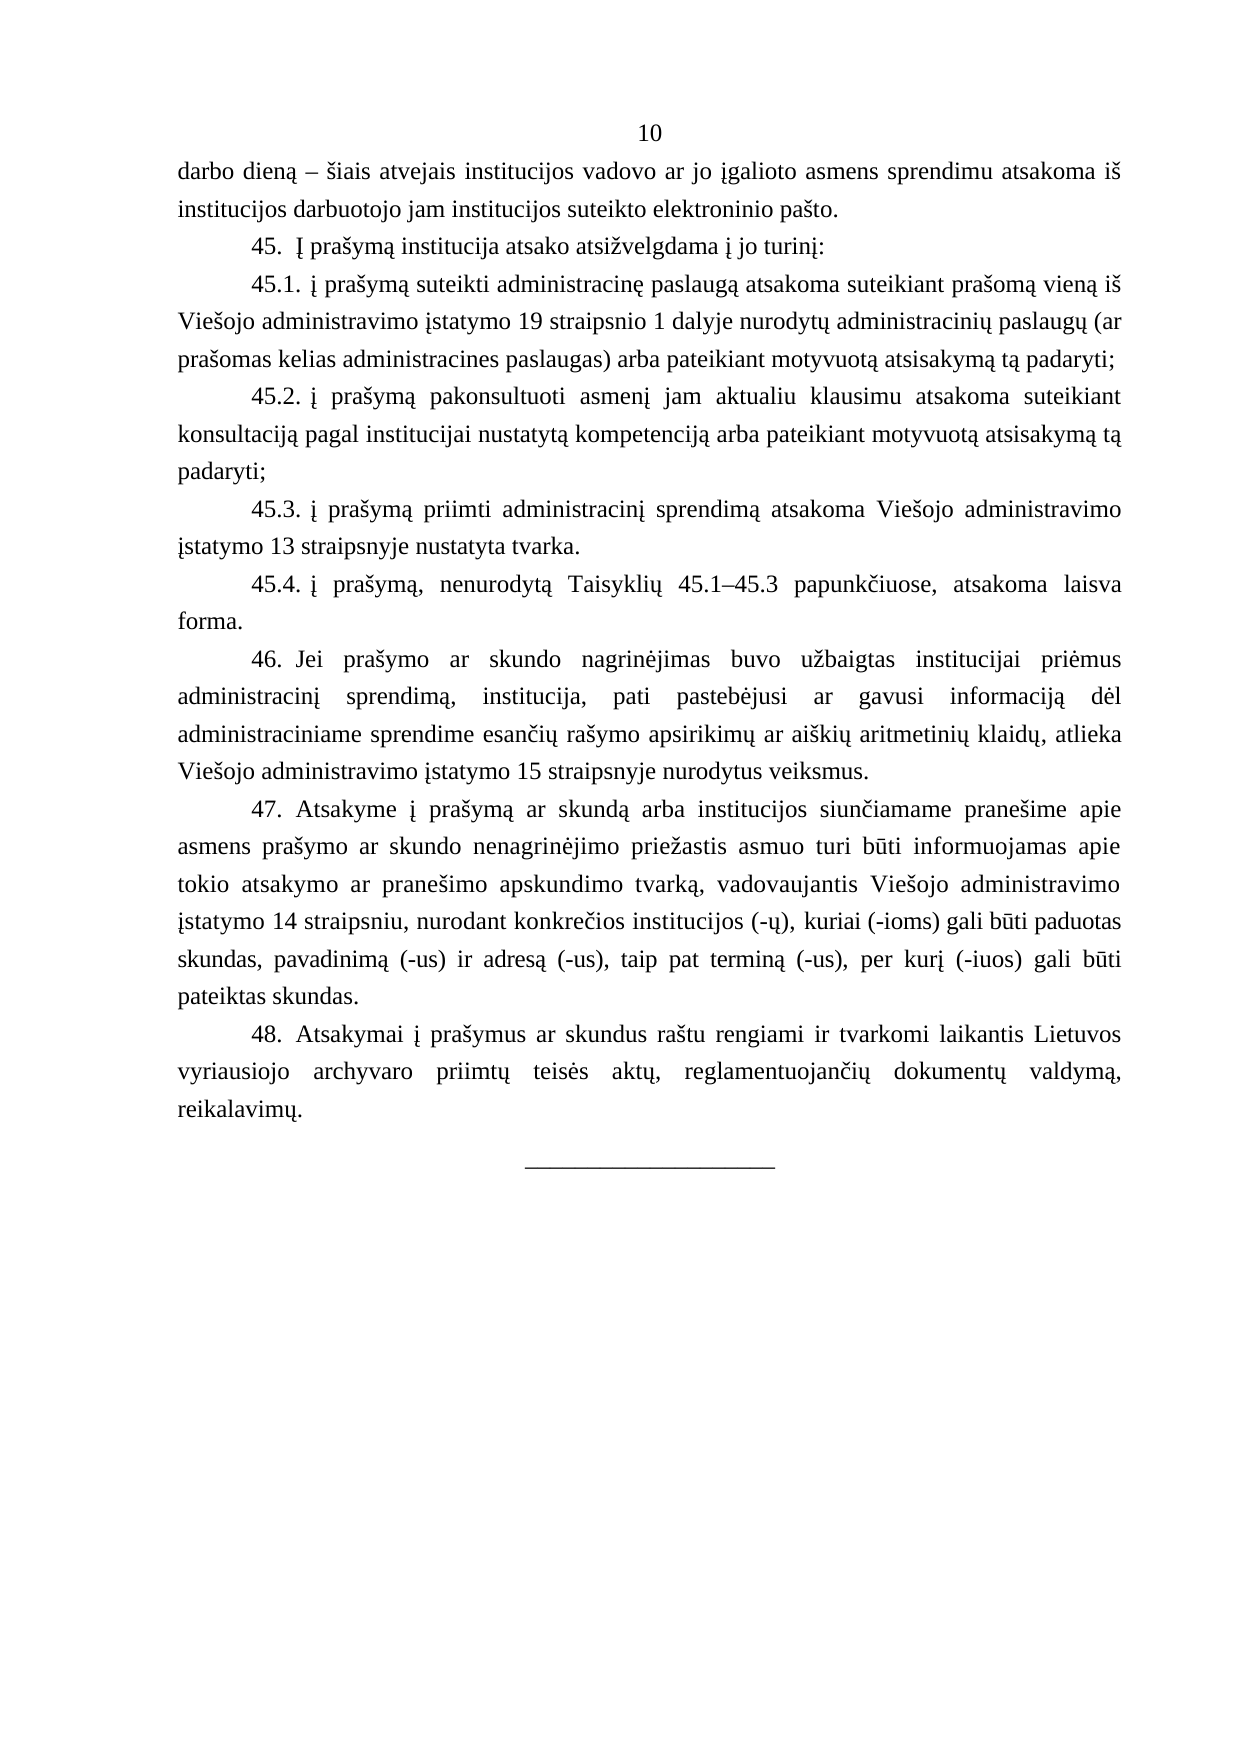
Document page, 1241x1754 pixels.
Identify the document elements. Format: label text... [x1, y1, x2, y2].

text 45.4. į prašymą, nenurodytą Taisyklių 45.1–45.3 papunkčiuose, atsakoma laisva forma. [177, 560, 1122, 635]
text 45.1. į prašymą suteikti administracinę paslaugą atsakoma suteikiant prašomą vieną iš Viešojo administravimo įstatymo 19 straipsnio 1 dalyje nurodytų administracinių paslaugų (ar prašomas kelias administracines paslaugas) arba pateikiant motyvuotą atsisakymą tą padaryti; [177, 260, 1122, 373]
text –––––––––––––––––––– [177, 1151, 1122, 1180]
text 45.3. į prašymą priimti administracinį sprendimą atsakoma Viešojo administravimo įstatymo 13 straipsnyje nustatyta tvarka. [177, 485, 1122, 560]
text 48. Atsakymai į prašymus ar skundus raštu rengiami ir tvarkomi laikantis Lietuvos vyriausiojo archyvaro priimtų teisės aktų, reglamentuojančių dokumentų valdymą, reikalavimų. [177, 1010, 1122, 1123]
text 47. Atsakyme į prašymą ar skundą arba institucijos siunčiamame pranešime apie asmens prašymo ar skundo nenagrinėjimo priežastis asmuo turi būti informuojamas apie tokio atsakymo ar pranešimo apskundimo tvarką, vadovaujantis Viešojo administravimo įstatymo 14 straipsniu, nurodant konkrečios institucijos (-ų), kuriai (-ioms) gali būti paduotas skundas, pavadinimą (-us) ir adresą (-us), taip pat terminą (-us), per kurį (-iuos) gali būti pateiktas skundas. [177, 785, 1122, 1010]
text 45.2. į prašymą pakonsultuoti asmenį jam aktualiu klausimu atsakoma suteikiant konsultaciją pagal institucijai nustatytą kompetenciją arba pateikiant motyvuotą atsisakymą tą padaryti; [177, 373, 1122, 485]
text 46. Jei prašymo ar skundo nagrinėjimas buvo užbaigtas institucijai priėmus administracinį sprendimą, institucija, pati pastebėjusi ar gavusi informaciją dėl administraciniame sprendime esančių rašymo apsirikimų ar aiškių aritmetinių klaidų, atlieka Viešojo administravimo įstatymo 15 straipsnyje nurodytus veiksmus. [177, 635, 1122, 785]
text darbo dieną – šiais atvejais institucijos vadovo ar jo įgalioto asmens sprendimu atsakoma iš institucijos darbuotojo jam institucijos suteikto elektroninio pašto. [177, 148, 1122, 223]
text 45. Į prašymą institucija atsako atsižvelgdama į jo turinį: [177, 223, 1122, 260]
